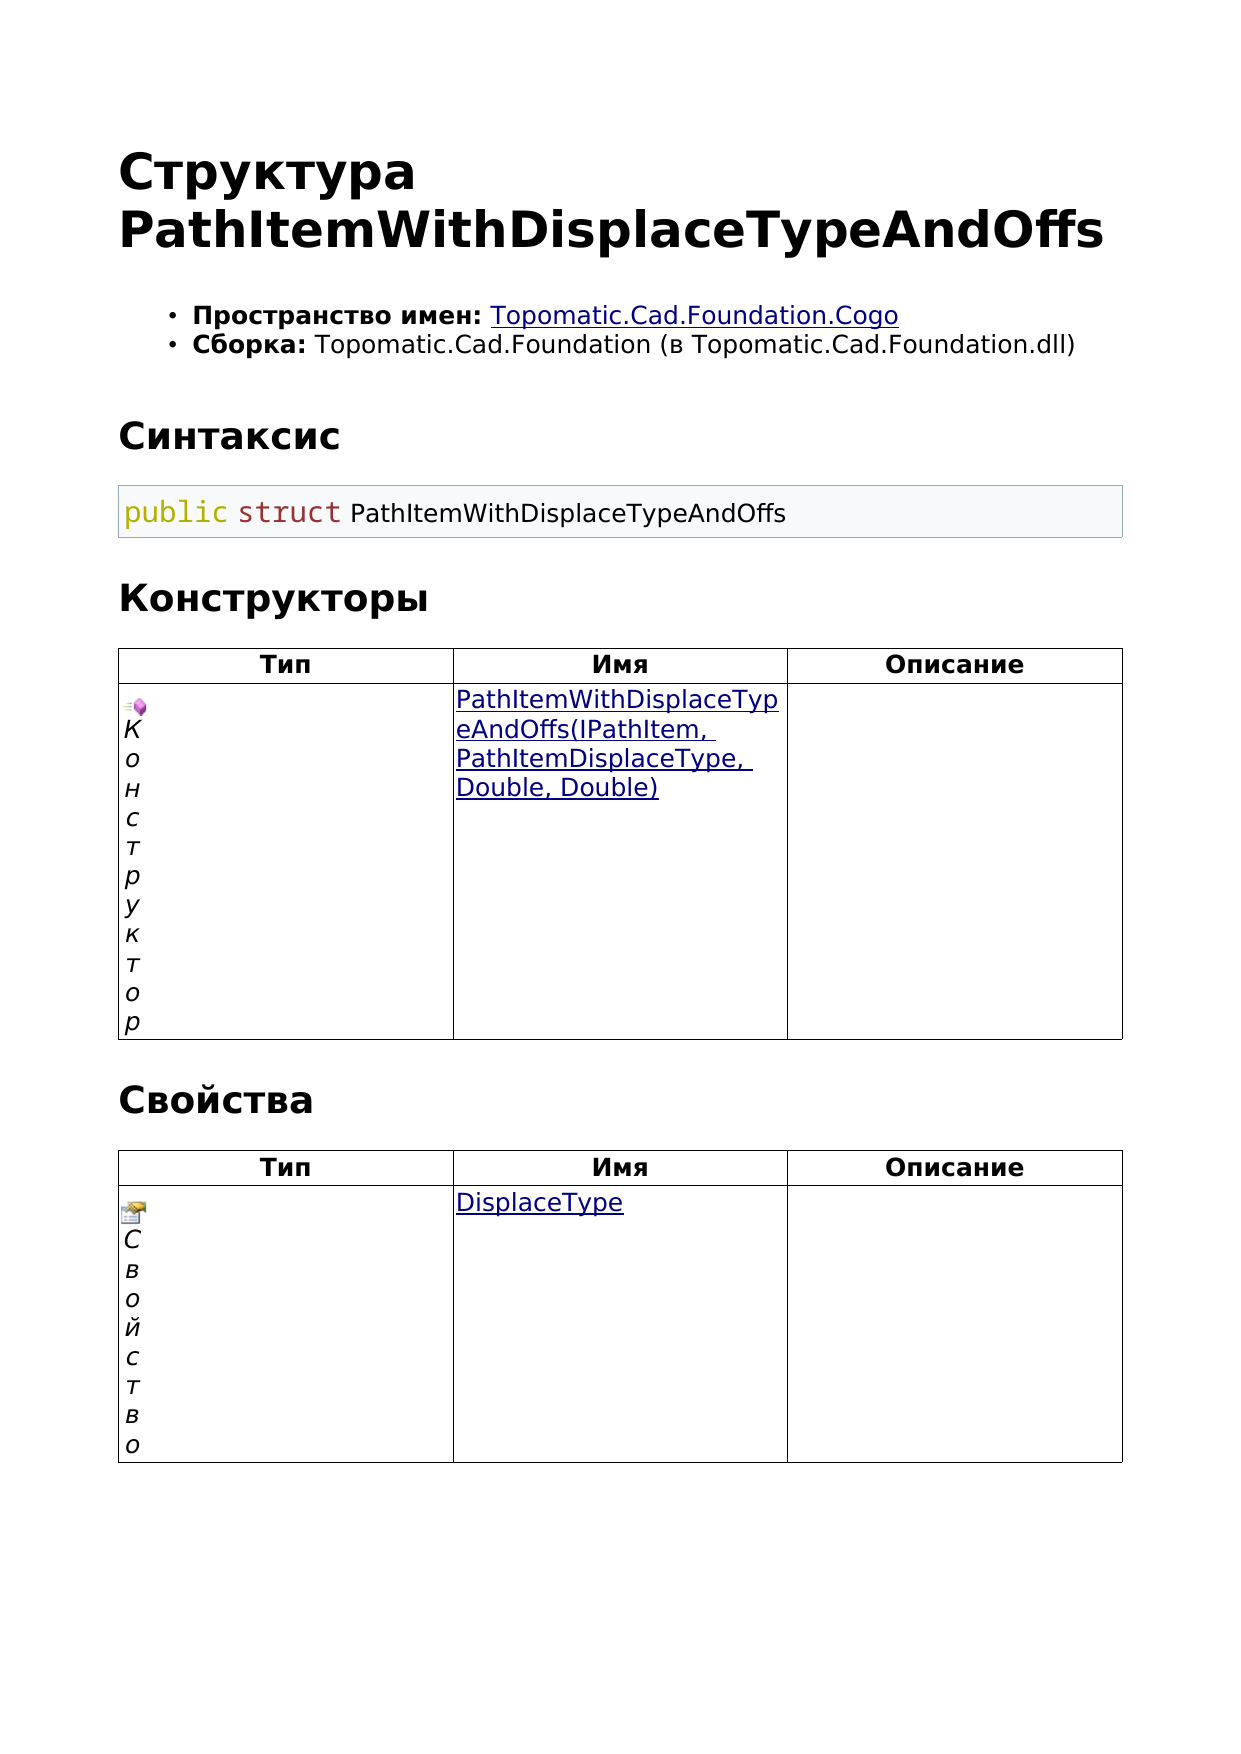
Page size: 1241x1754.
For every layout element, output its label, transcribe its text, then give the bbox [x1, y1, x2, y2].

picture [121, 698, 147, 716]
list Сборка: Topomatic.Cad.Foundation (в Topomatic.Cad.Foundation.dll) [177, 331, 1122, 360]
table_header Имя [454, 649, 787, 683]
subtitle Структура PathItemWithDisplaceTypeAndOffs [118, 143, 1122, 259]
table_cell [119, 684, 453, 1039]
table_cell [119, 1186, 453, 1462]
list Пространство имен: Topomatic.Cad.Foundation.Cogo [177, 302, 1122, 331]
subtitle Конструкторы [118, 577, 1122, 620]
subtitle Свойства [118, 1079, 1122, 1123]
table_header Описание [788, 1151, 1122, 1185]
subtitle Синтаксис [118, 414, 1122, 458]
table_cell DisplaceType [454, 1186, 787, 1462]
table_header Тип [119, 649, 453, 683]
table_cell [788, 684, 1122, 1039]
table_header Описание [788, 649, 1122, 683]
table_header Тип [119, 1151, 453, 1185]
picture [121, 1200, 147, 1226]
table_header Имя [454, 1151, 787, 1185]
table_cell [788, 1186, 1122, 1462]
table_header public struct PathItemWithDisplaceTypeAndOffs [119, 486, 1122, 537]
table_cell PathItemWithDisplaceTypeAndOffs(IPathItem, PathItemDisplaceType, Double, Double) [454, 684, 787, 1039]
